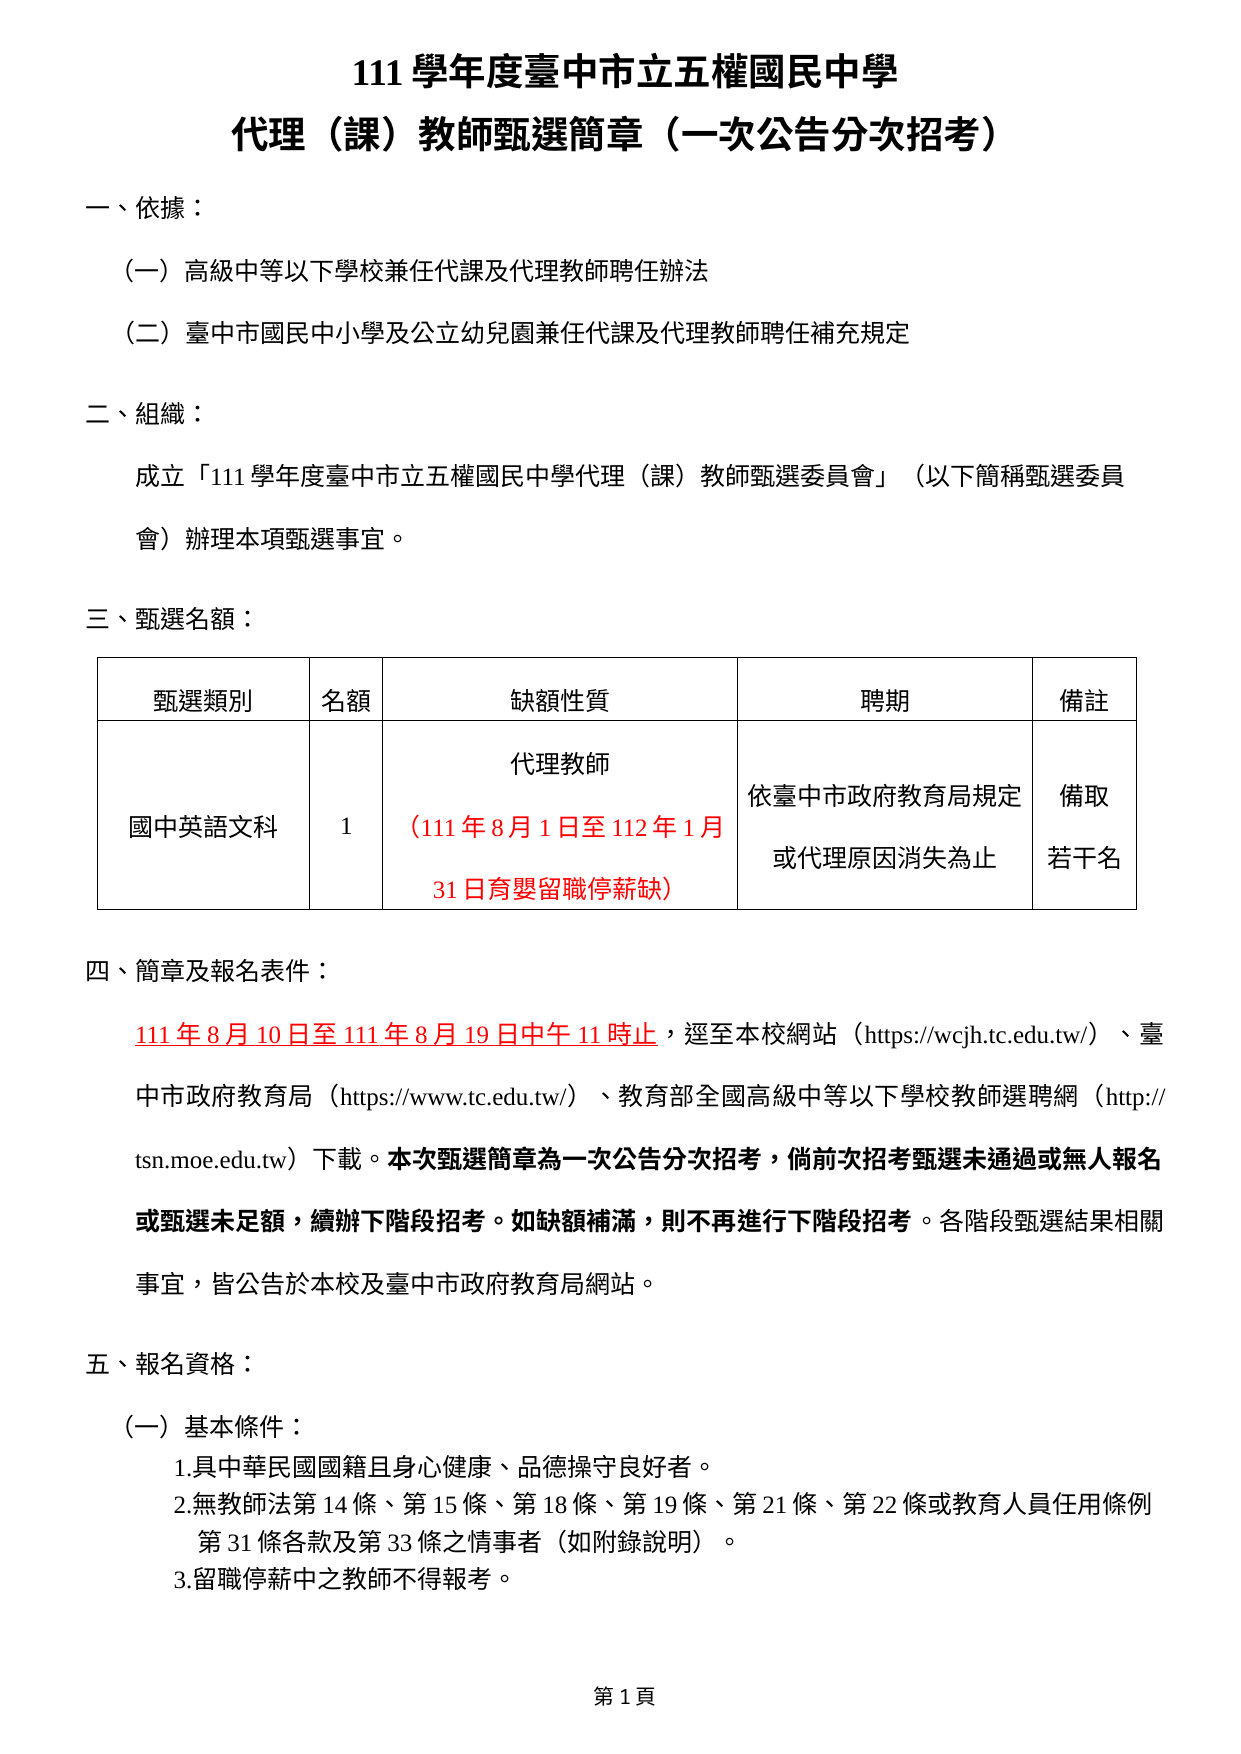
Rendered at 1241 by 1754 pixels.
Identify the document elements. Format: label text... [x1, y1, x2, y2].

text （二）臺中市國民中小學及公立幼兒園兼任代課及代理教師聘任補充規定 [110, 290, 1165, 352]
text 代理（課）教師甄選簡章（一次公告分次招考） [85, 90, 1165, 152]
table_header 缺額性質 [383, 658, 737, 720]
text 三、甄選名額： [85, 576, 1165, 639]
text （一）高級中等以下學校兼任代課及代理教師聘任辦法 [109, 227, 1165, 290]
text 二、組織： [85, 371, 1165, 433]
table_cell 國中英語文科 [98, 721, 309, 909]
text 四、簡章及報名表件： [85, 928, 1165, 991]
text 一、依據： [85, 165, 1165, 227]
text 五、報名資格： [85, 1321, 1165, 1384]
text 2.無教師法第14條、第15條、第18條、第19條、第21條、第22條或教育人員任用條例第31條各款及第33條之情事者（如附錄說明）。 [173, 1484, 1165, 1559]
text 1.具中華民國國籍且身心健康、品德操守良好者。 [173, 1446, 1165, 1484]
table_header 甄選類別 [98, 658, 309, 720]
text （一）基本條件： [109, 1384, 1165, 1446]
text 3.留職停薪中之教師不得報考。 [173, 1559, 1165, 1596]
table_cell 依臺中市政府教育局規定 或代理原因消失為止 [738, 721, 1032, 909]
table_header 聘期 [738, 658, 1032, 720]
table_header 名額 [310, 658, 382, 720]
text 111學年度臺中市立五權國民中學 [85, 27, 1165, 90]
table_header 備註 [1033, 658, 1136, 720]
text 成立「111學年度臺中市立五權國民中學代理（課）教師甄選委員會」（以下簡稱甄選委員會）辦理本項甄選事宜。 [135, 433, 1165, 558]
table_cell 備取 若干名 [1033, 721, 1136, 909]
table_cell 1 [310, 721, 382, 909]
table_cell 代理教師 （111年8月1日至112年1月31日育嬰留職停薪缺） [383, 721, 737, 909]
text 111年8月10日至111年8月19日中午11時止，逕至本校網站（https://wcjh.tc.edu.tw/）、臺中市政府教育局（https://www.tc.edu.tw/）、教育部全國高級中等以下學校教師選聘網（http://tsn.moe.edu.tw）下載。本次甄選簡章為一次公告分次招考，倘前次招考甄選未通過或無人報名或甄選未足額，續辦下階段招考。如缺額補滿，則不再進行下階段招考。各階段甄選結果相關事宜，皆公告於本校及臺中市政府教育局網站。 [135, 991, 1165, 1303]
